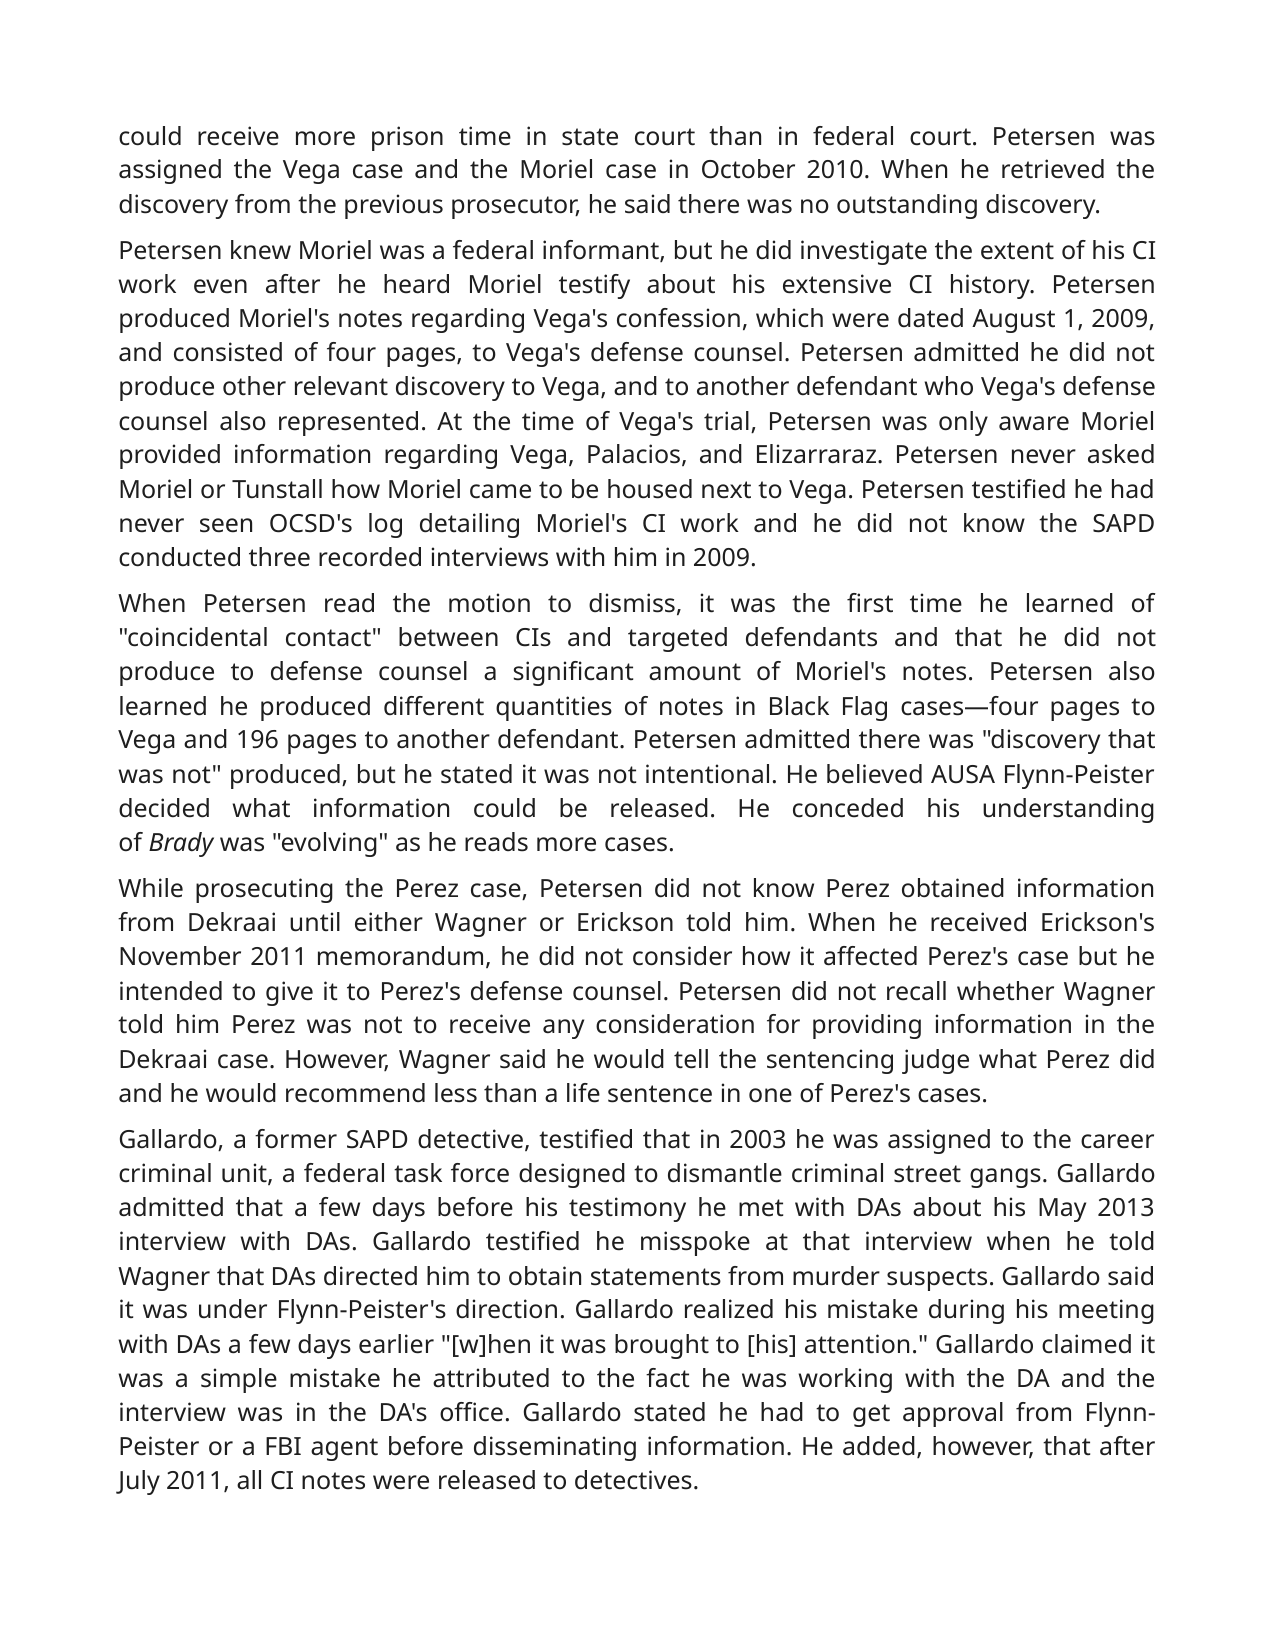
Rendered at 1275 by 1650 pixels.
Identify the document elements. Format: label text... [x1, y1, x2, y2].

text When Petersen read the motion to dismiss, it was the first time he learned of "coincidental contact" between CIs and targeted defendants and that he did not produce to defense counsel a significant amount of Moriel's notes. Petersen also learned he produced different quantities of notes in Black Flag cases—four pages to Vega and 196 pages to another defendant. Petersen admitted there was "discovery that was not" produced, but he stated it was not intentional. He believed AUSA Flynn-Peister decided what information could be released. He conceded his understanding of Brady was "evolving" as he reads more cases. [118, 586, 1157, 858]
text could receive more prison time in state court than in federal court. Petersen was assigned the Vega case and the Moriel case in October 2010. When he retrieved the discovery from the previous prosecutor, he said there was no outstanding discovery. [118, 118, 1157, 220]
text Gallardo, a former SAPD detective, testified that in 2003 he was assigned to the career criminal unit, a federal task force designed to dismantle criminal street gangs. Gallardo admitted that a few days before his testimony he met with DAs about his May 2013 interview with DAs. Gallardo testified he misspoke at that interview when he told Wagner that DAs directed him to obtain statements from murder suspects. Gallardo said it was under Flynn-Peister's direction. Gallardo realized his mistake during his meeting with DAs a few days earlier "[w]hen it was brought to [his] attention." Gallardo claimed it was a simple mistake he attributed to the fact he was working with the DA and the interview was in the DA's office. Gallardo stated he had to get approval from Flynn-Peister or a FBI agent before disseminating information. He added, however, that after July 2011, all CI notes were released to detectives. [118, 1122, 1157, 1497]
text Petersen knew Moriel was a federal informant, but he did investigate the extent of his CI work even after he heard Moriel testify about his extensive CI history. Petersen produced Moriel's notes regarding Vega's confession, which were dated August 1, 2009, and consisted of four pages, to Vega's defense counsel. Petersen admitted he did not produce other relevant discovery to Vega, and to another defendant who Vega's defense counsel also represented. At the time of Vega's trial, Petersen was only aware Moriel provided information regarding Vega, Palacios, and Elizarraraz. Petersen never asked Moriel or Tunstall how Moriel came to be housed next to Vega. Petersen testified he had never seen OCSD's log detailing Moriel's CI work and he did not know the SAPD conducted three recorded interviews with him in 2009. [118, 233, 1157, 573]
text While prosecuting the Perez case, Petersen did not know Perez obtained information from Dekraai until either Wagner or Erickson told him. When he received Erickson's November 2011 memorandum, he did not consider how it affected Perez's case but he intended to give it to Perez's defense counsel. Petersen did not recall whether Wagner told him Perez was not to receive any consideration for providing information in the Dekraai case. However, Wagner said he would tell the sentencing judge what Perez did and he would recommend less than a life sentence in one of Perez's cases. [118, 871, 1157, 1109]
